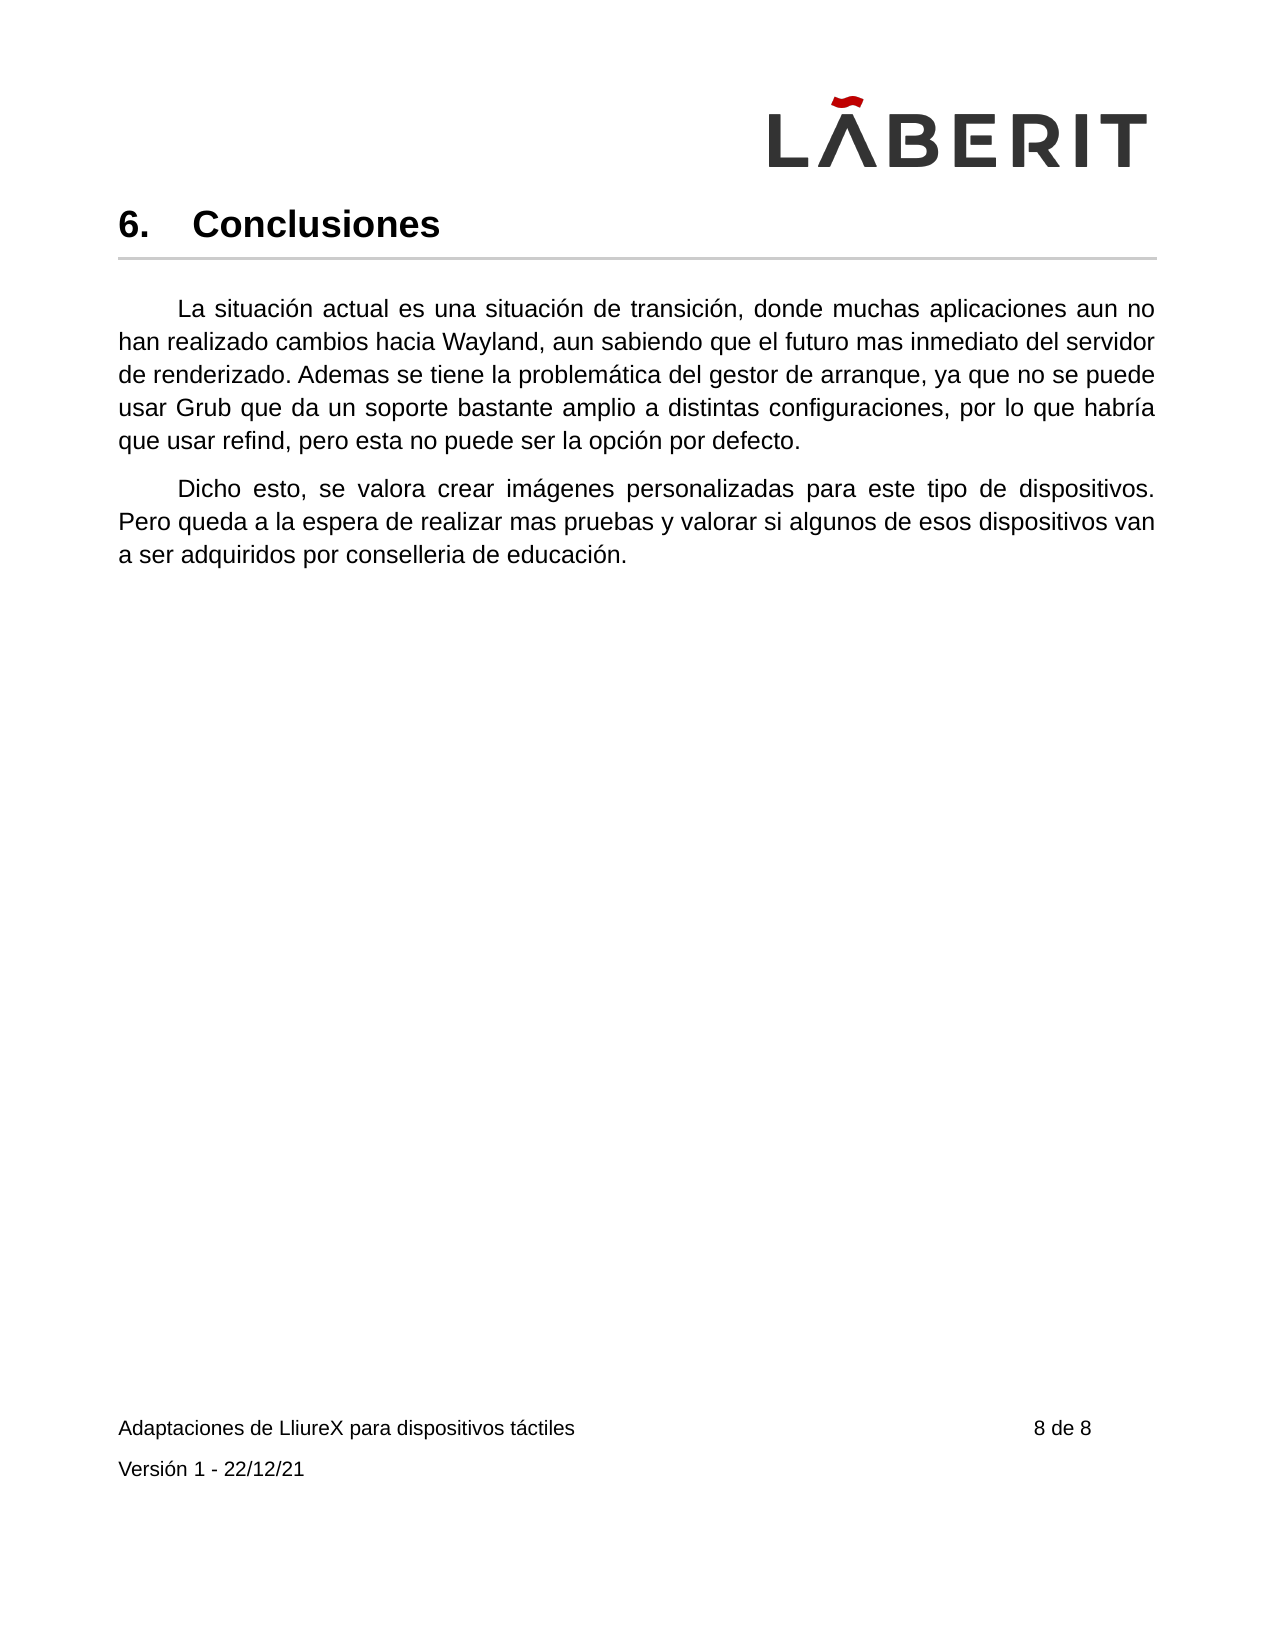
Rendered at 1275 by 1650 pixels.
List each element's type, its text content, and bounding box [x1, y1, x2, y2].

picture [769, 96, 1147, 167]
text Dicho esto, se valora crear imágenes personalizadas para este tipo de dispositivos. Pero queda a la espera de realizar mas pruebas y valorar si algunos de esos dispositivos van a ser adquiridos por conselleria de educación. [118, 474, 1157, 569]
text La situación actual es una situación de transición, donde muchas aplicaciones aun no han realizado cambios hacia Wayland, aun sabiendo que el futuro mas inmediato del servidor de renderizado. Ademas se tiene la problemática del gestor de arranque, ya que no se puede usar Grub que da un soporte bastante amplio a distintas configuraciones, por lo que habría que usar refind, pero esta no puede ser la opción por defecto. [118, 294, 1157, 455]
subtitle Conclusiones [118, 202, 1157, 257]
